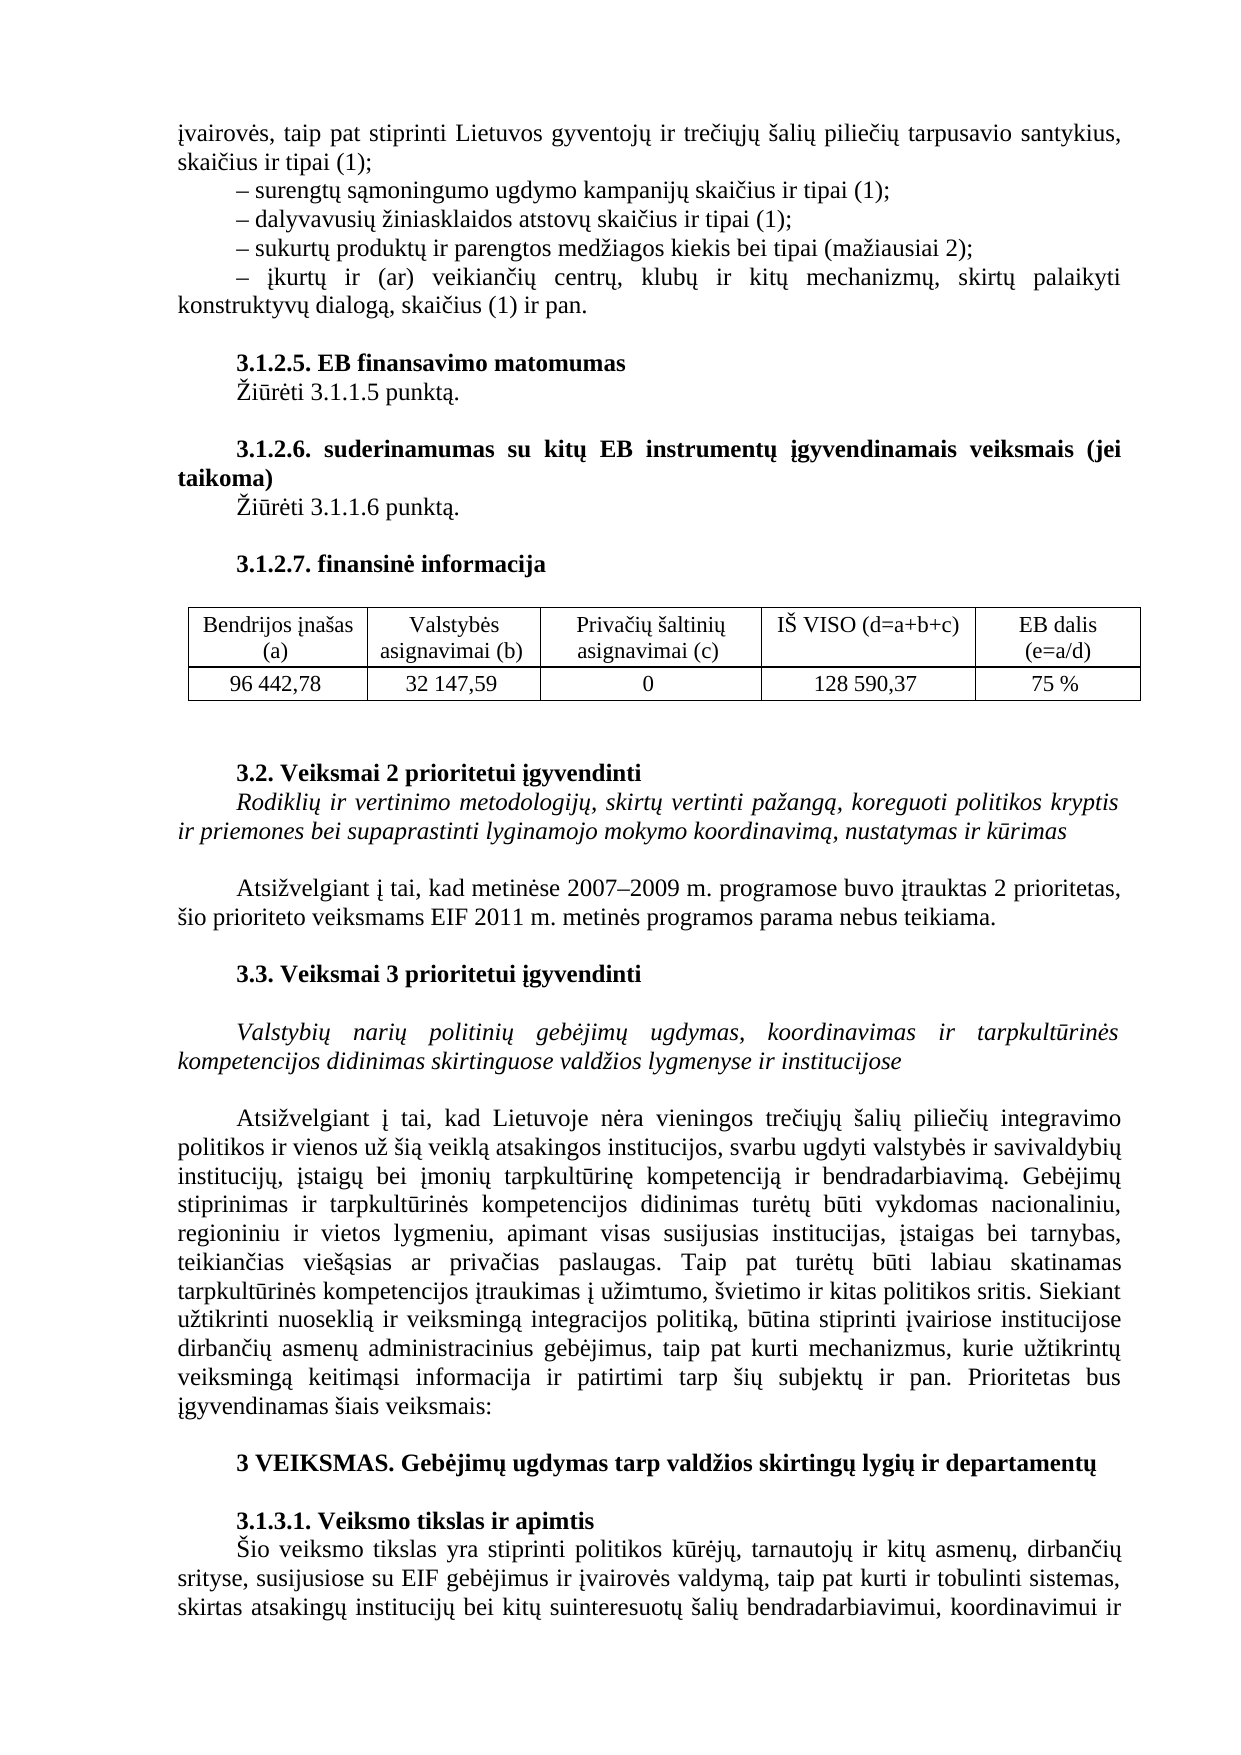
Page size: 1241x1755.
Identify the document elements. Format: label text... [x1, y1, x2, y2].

text 3 VEIKSMAS. Gebėjimų ugdymas tarp valdžios skirtingų lygių ir departamentų [177, 1448, 1122, 1477]
table_header IŠ VISO (d=a+b+c) [762, 608, 975, 666]
text įvairovės, taip pat stiprinti Lietuvos gyventojų ir trečiųjų šalių piliečių tarpusavio santykius, skaičius ir tipai (1); [177, 118, 1122, 176]
text – įkurtų ir (ar) veikiančių centrų, klubų ir kitų mechanizmų, skirtų palaikyti konstruktyvų dialogą, skaičius (1) ir pan. [177, 262, 1122, 319]
text – dalyvavusių žiniasklaidos atstovų skaičius ir tipai (1); [177, 204, 1122, 233]
text Rodiklių ir vertinimo metodologijų, skirtų vertinti pažangą, koreguoti politikos kryptis ir priemones bei supaprastinti lyginamojo mokymo koordinavimą, nustatymas ir kūrimas [177, 787, 1122, 844]
text Šio veiksmo tikslas yra stiprinti politikos kūrėjų, tarnautojų ir kitų asmenų, dirbančių srityse, susijusiose su EIF gebėjimus ir įvairovės valdymą, taip pat kurti ir tobulinti sistemas, skirtas atsakingų institucijų bei kitų suinteresuotų šalių bendradarbiavimui, koordinavimui ir [177, 1534, 1122, 1621]
text Atsižvelgiant į tai, kad Lietuvoje nėra vieningos trečiųjų šalių piliečių integravimo politikos ir vienos už šią veiklą atsakingos institucijos, svarbu ugdyti valstybės ir savivaldybių institucijų, įstaigų bei įmonių tarpkultūrinę kompetenciją ir bendradarbiavimą. Gebėjimų stiprinimas ir tarpkultūrinės kompetencijos didinimas turėtų būti vykdomas nacionaliniu, regioniniu ir vietos lygmeniu, apimant visas susijusias institucijas, įstaigas bei tarnybas, teikiančias viešąsias ar privačias paslaugas. Taip pat turėtų būti labiau skatinamas tarpkultūrinės kompetencijos įtraukimas į užimtumo, švietimo ir kitas politikos sritis. Siekiant užtikrinti nuoseklią ir veiksmingą integracijos politiką, būtina stiprinti įvairiose institucijose dirbančių asmenų administracinius gebėjimus, taip pat kurti mechanizmus, kurie užtikrintų veiksmingą keitimąsi informacija ir patirtimi tarp šių subjektų ir pan. Prioritetas bus įgyvendinamas šiais veiksmais: [177, 1103, 1122, 1419]
table_header Bendrijos įnašas (a) [189, 608, 367, 666]
text Atsižvelgiant į tai, kad metinėse 2007–2009 m. programose buvo įtrauktas 2 prioritetas, šio prioriteto veiksmams EIF 2011 m. metinės programos parama nebus teikiama. [177, 873, 1122, 931]
text 3.1.2.5. EB finansavimo matomumas [177, 348, 1122, 377]
text 3.2. Veiksmai 2 prioritetui įgyvendinti [177, 758, 1122, 787]
table_cell 128 590,37 [762, 668, 975, 700]
table_cell 0 [541, 668, 761, 700]
text 3.3. Veiksmai 3 prioritetui įgyvendinti [177, 959, 1122, 988]
table_cell 96 442,78 [189, 668, 367, 700]
text Valstybių narių politinių gebėjimų ugdymas, koordinavimas ir tarpkultūrinės kompetencijos didinimas skirtinguose valdžios lygmenyse ir institucijose [177, 1017, 1122, 1074]
text Žiūrėti 3.1.1.5 punktą. [177, 377, 1122, 406]
table_header Privačių šaltinių asignavimai (c) [541, 608, 761, 666]
text – sukurtų produktų ir parengtos medžiagos kiekis bei tipai (mažiausiai 2); [177, 233, 1122, 262]
text 3.1.3.1. Veiksmo tikslas ir apimtis [177, 1506, 1122, 1534]
text Žiūrėti 3.1.1.6 punktą. [177, 492, 1122, 521]
table_cell 75 % [976, 668, 1140, 700]
text 3.1.2.6. suderinamumas su kitų EB instrumentų įgyvendinamais veiksmais (jei taikoma) [177, 434, 1122, 492]
table_cell 32 147,59 [368, 668, 540, 700]
table_header EB dalis (e=a/d) [976, 608, 1140, 666]
text 3.1.2.7. finansinė informacija [177, 549, 1122, 578]
table_header Valstybės asignavimai (b) [368, 608, 540, 666]
text – surengtų sąmoningumo ugdymo kampanijų skaičius ir tipai (1); [177, 176, 1122, 204]
